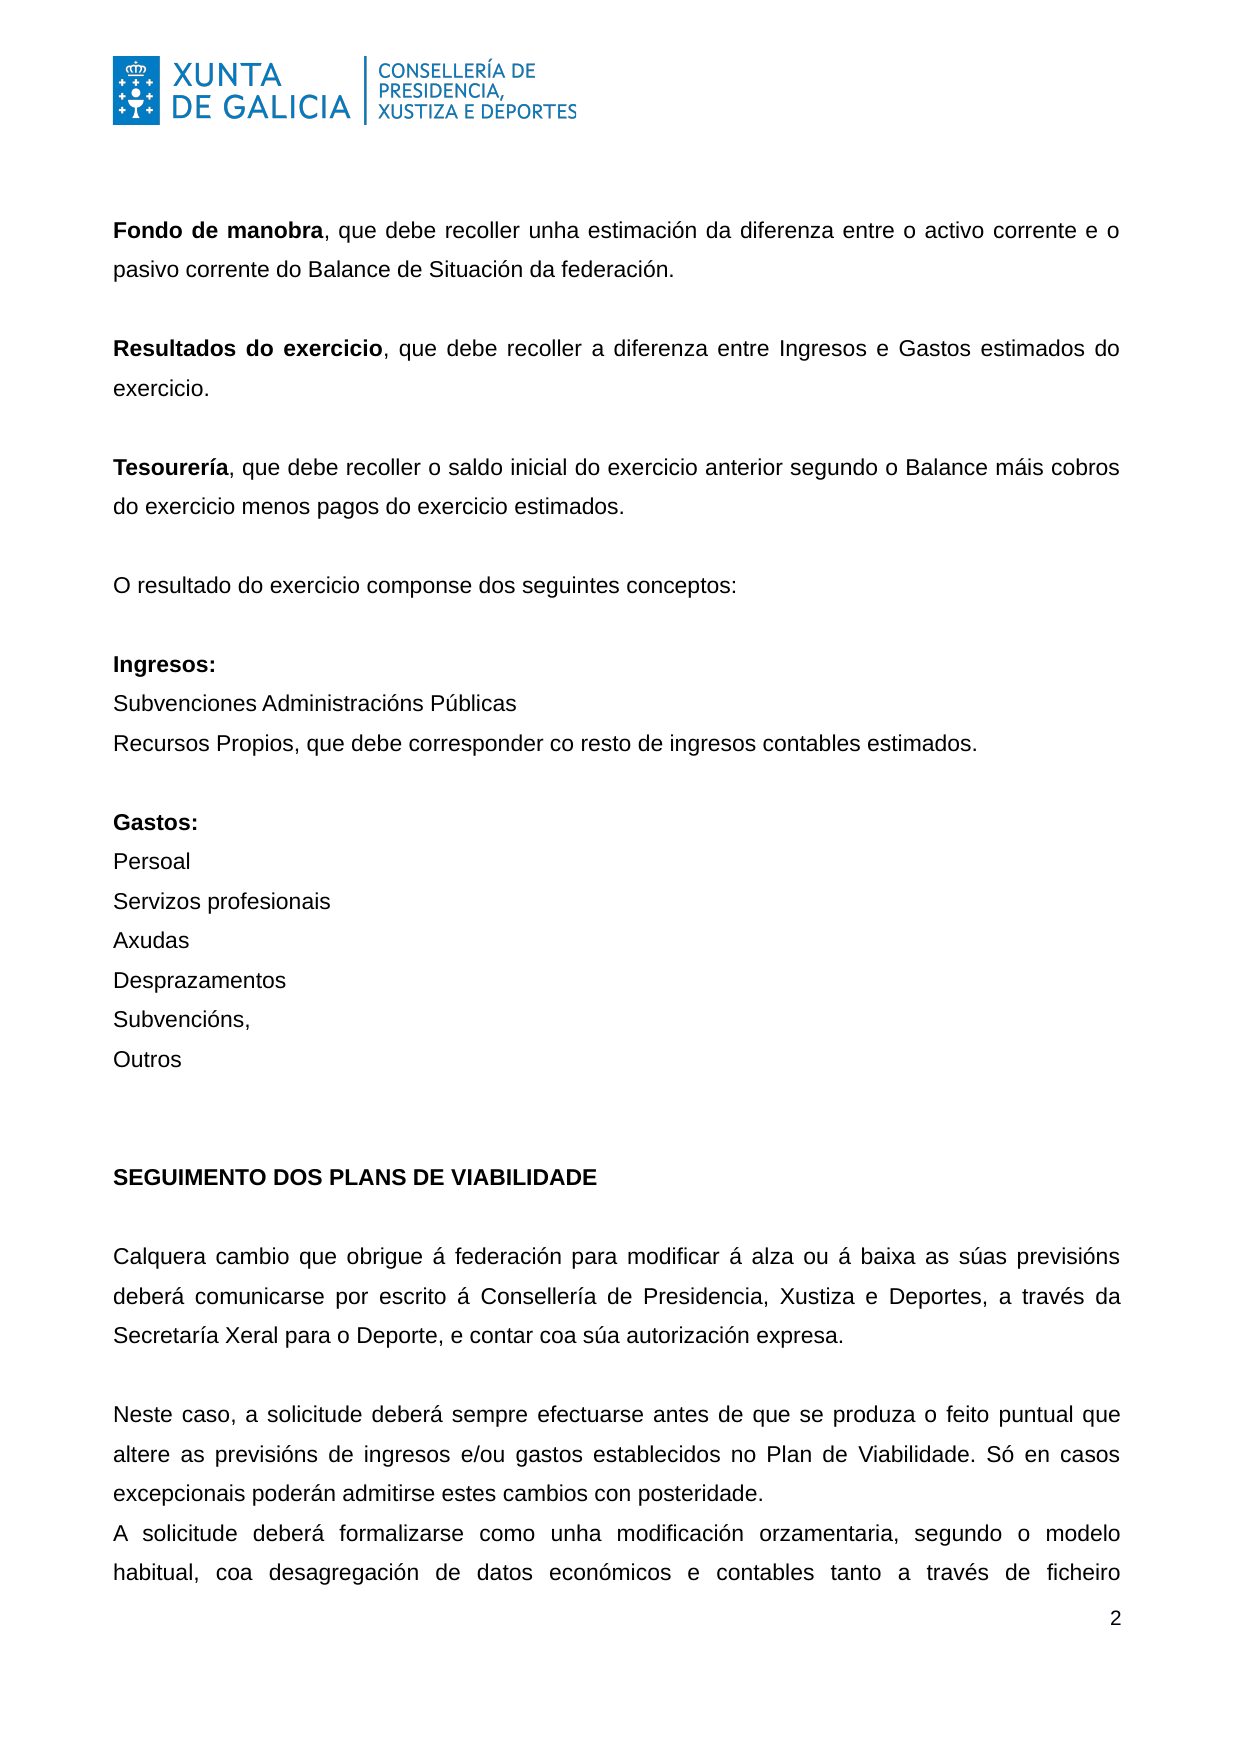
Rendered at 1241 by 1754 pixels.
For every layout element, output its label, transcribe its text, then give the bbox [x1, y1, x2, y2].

text Calquera cambio que obrigue á federación para modificar á alza ou á baixa as súas previsións deberá comunicarse por escrito á Consellería de Presidencia, Xustiza e Deportes, a través da Secretaría Xeral para o Deporte, e contar coa súa autorización expresa. [113, 1243, 1121, 1348]
text Desprazamentos [113, 967, 1121, 993]
text Outros [113, 1046, 1121, 1072]
text Subvenciones Administracións Públicas [113, 690, 1121, 717]
text Neste caso, a solicitude deberá sempre efectuarse antes de que se produza o feito puntual que altere as previsións de ingresos e/ou gastos establecidos no Plan de Viabilidade. Só en casos excepcionais poderán admitirse estes cambios con posteridade. [113, 1401, 1121, 1506]
text Recursos Propios, que debe corresponder co resto de ingresos contables estimados. [113, 730, 1121, 756]
text A solicitude deberá formalizarse como unha modificación orzamentaria, segundo o modelo habitual, coa desagregación de datos económicos e contables tanto a través de ficheiro [113, 1519, 1121, 1585]
text Tesourería, que debe recoller o saldo inicial do exercicio anterior segundo o Balance máis cobros do exercicio menos pagos do exercicio estimados. [113, 453, 1121, 519]
text Axudas [113, 927, 1121, 954]
text SEGUIMENTO DOS PLANS DE VIABILIDADE [113, 1164, 1121, 1191]
text Servizos profesionais [113, 888, 1121, 914]
text O resultado do exercicio componse dos seguintes conceptos: [113, 572, 1121, 598]
text Gastos: [113, 809, 1121, 835]
text Ingresos: [113, 651, 1121, 677]
text Resultados do exercicio, que debe recoller a diferenza entre Ingresos e Gastos estimados do exercicio. [113, 335, 1121, 401]
text Subvencións, [113, 1006, 1121, 1033]
text Fondo de manobra, que debe recoller unha estimación da diferenza entre o activo corrente e o pasivo corrente do Balance de Situación da federación. [113, 217, 1121, 282]
text Persoal [113, 848, 1121, 875]
